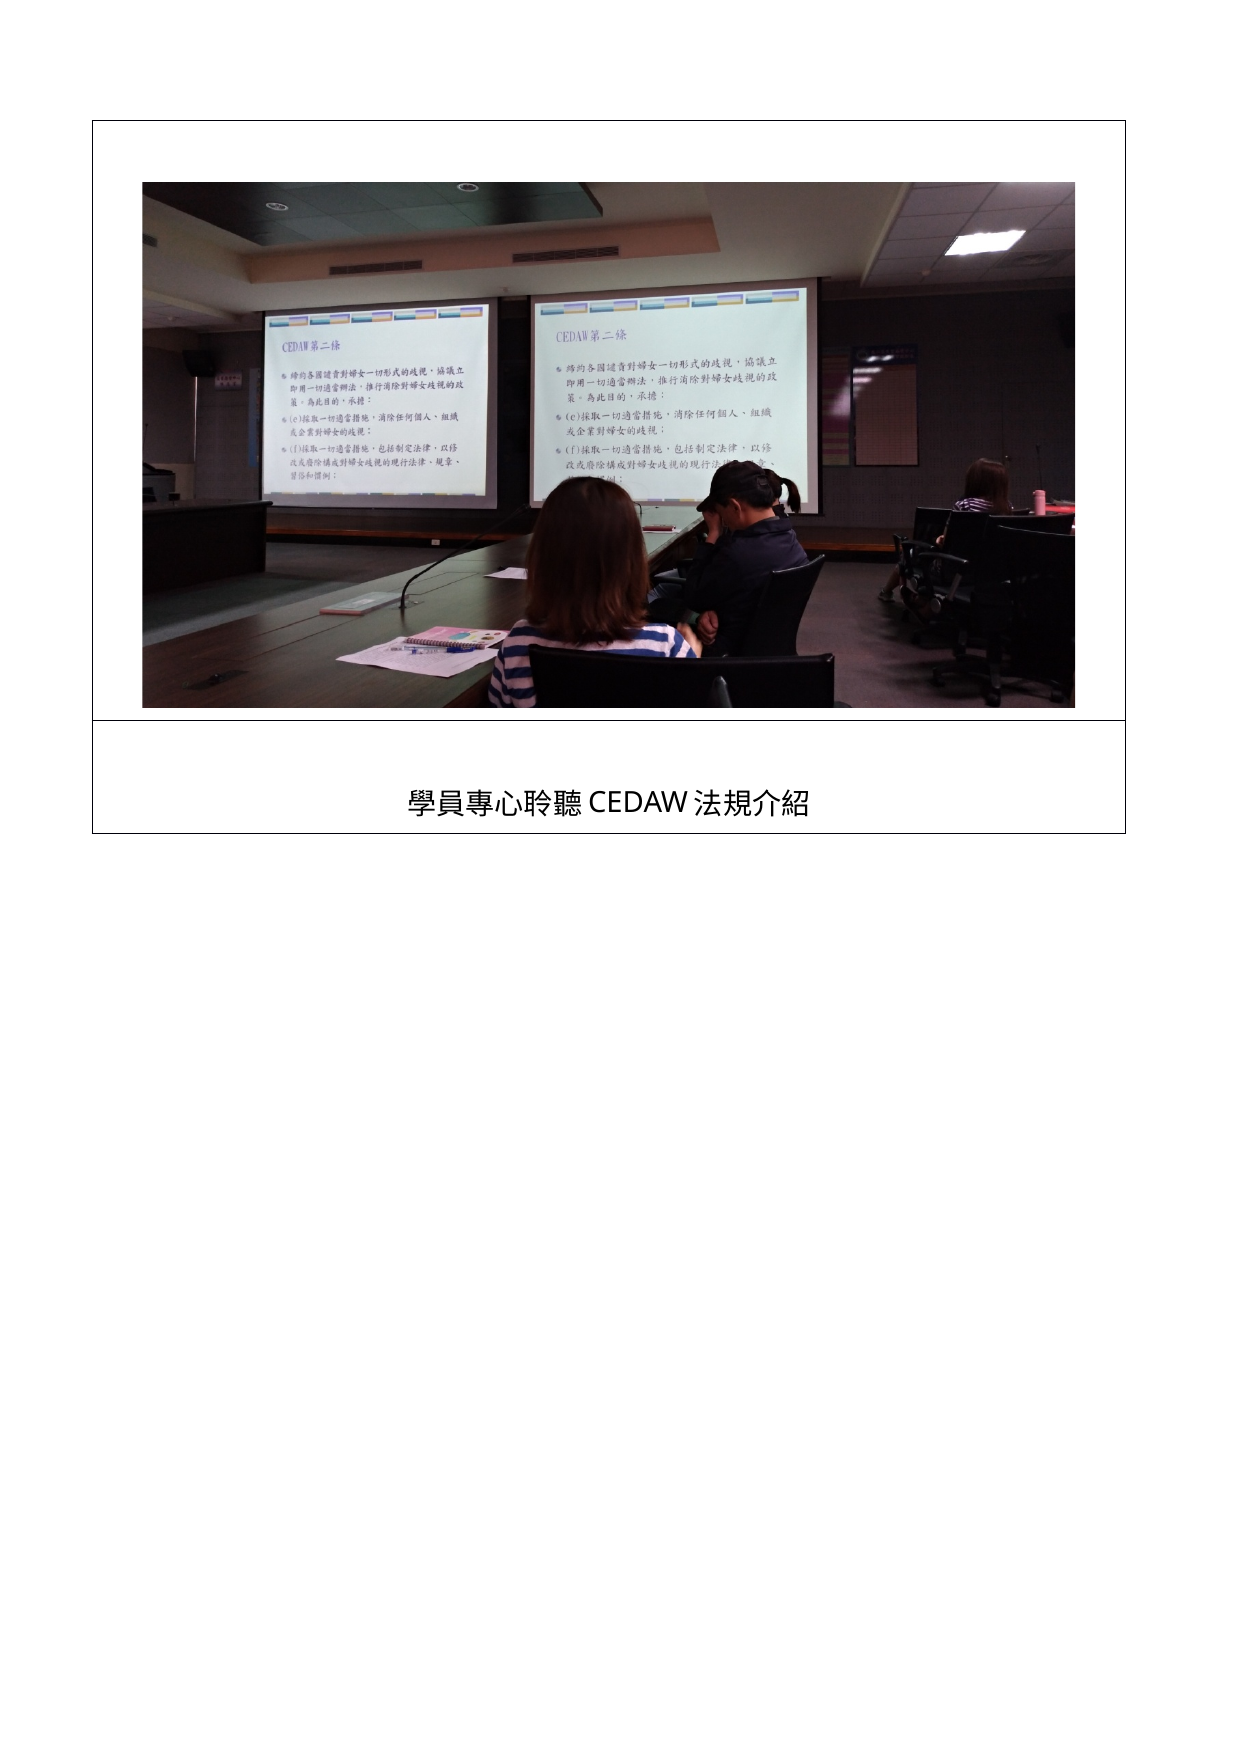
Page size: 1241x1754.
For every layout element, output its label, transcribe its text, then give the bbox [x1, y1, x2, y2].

table_cell 學員專心聆聽CEDAW法規介紹 [93, 721, 1125, 833]
table_cell [93, 121, 1125, 720]
picture [142, 182, 1076, 708]
